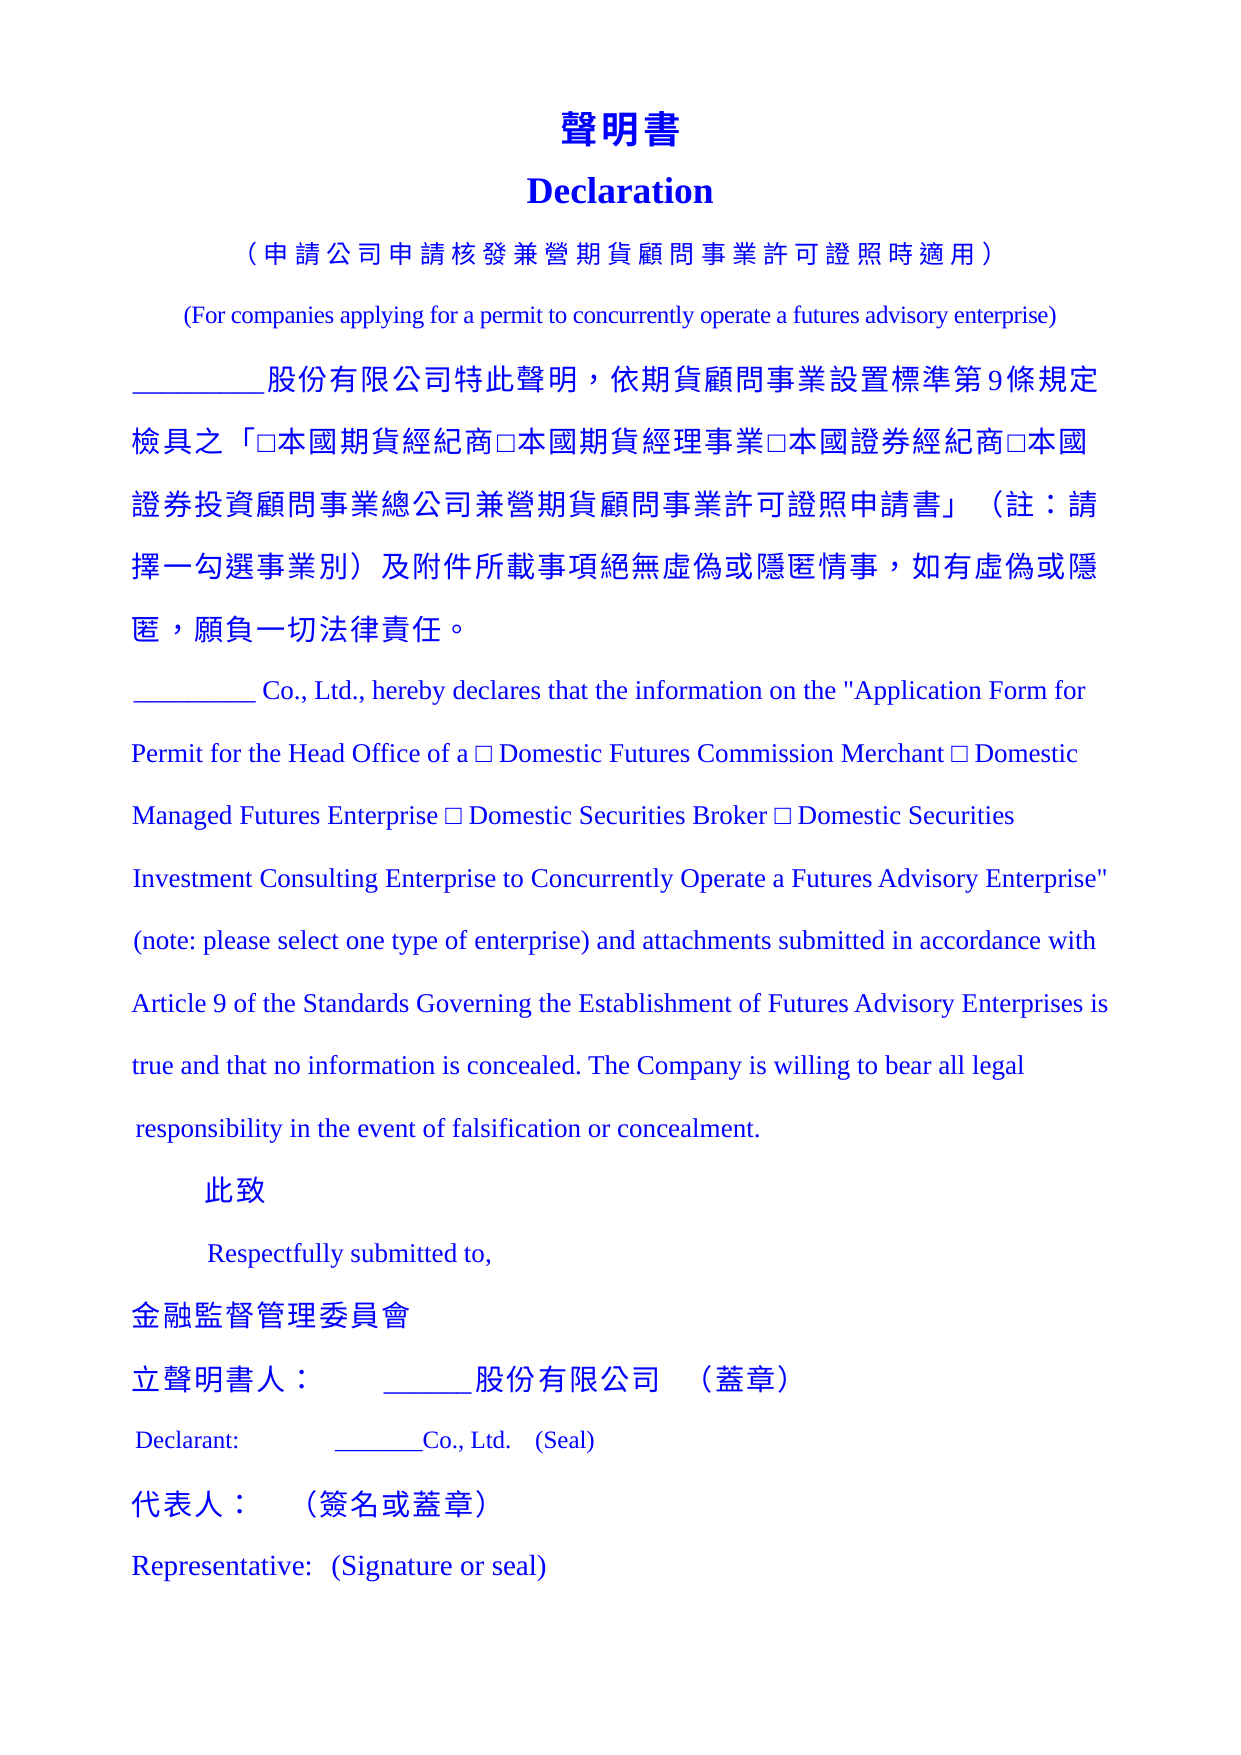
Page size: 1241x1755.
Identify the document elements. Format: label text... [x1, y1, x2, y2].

text 聲明書 [131, 86, 1110, 148]
text _________ Co., Ltd., hereby declares that the information on the "Application Form for Permit for the Head Office of a □ Domestic Futures Commission Merchant □ Domestic Managed Futures Enterprise □ Domestic Securities Broker □ Domestic Securities Investment Consulting Enterprise to Concurrently Operate a Futures Advisory Enterprise" (note: please select one type of enterprise) and attachments submitted in accordance with Article 9 of the Standards Governing the Establishment of Futures Advisory Enterprises is true and that no information is concealed. The Company is willing to bear all legal responsibility in the event of falsification or concealment. [131, 648, 1110, 1148]
text 此致 [202, 1148, 1110, 1211]
text (For companies applying for a permit to concurrently operate a futures advisory enterprise) [131, 273, 1110, 336]
text 金融監督管理委員會 [131, 1273, 1110, 1336]
text Respectfully submitted to, [202, 1211, 1110, 1273]
text Declarant: _______Co., Ltd. (Seal) [131, 1398, 1110, 1461]
text _________股份有限公司特此聲明，依期貨顧問事業設置標準第9條規定檢具之「□本國期貨經紀商□本國期貨經理事業□本國證券經紀商□本國證券投資顧問事業總公司兼營期貨顧問事業許可證照申請書」（註：請擇一勾選事業別）及附件所載事項絕無虛偽或隱匿情事，如有虛偽或隱匿，願負一切法律責任。 [131, 336, 1110, 648]
text 立聲明書人： ______股份有限公司 （蓋章） [131, 1336, 1110, 1398]
text 代表人： （簽名或蓋章） [131, 1461, 1110, 1523]
text （申請公司申請核發兼營期貨顧問事業許可證照時適用） [131, 211, 1110, 273]
text Declaration [131, 148, 1110, 211]
text Representative: (Signature or seal) [131, 1523, 1110, 1586]
